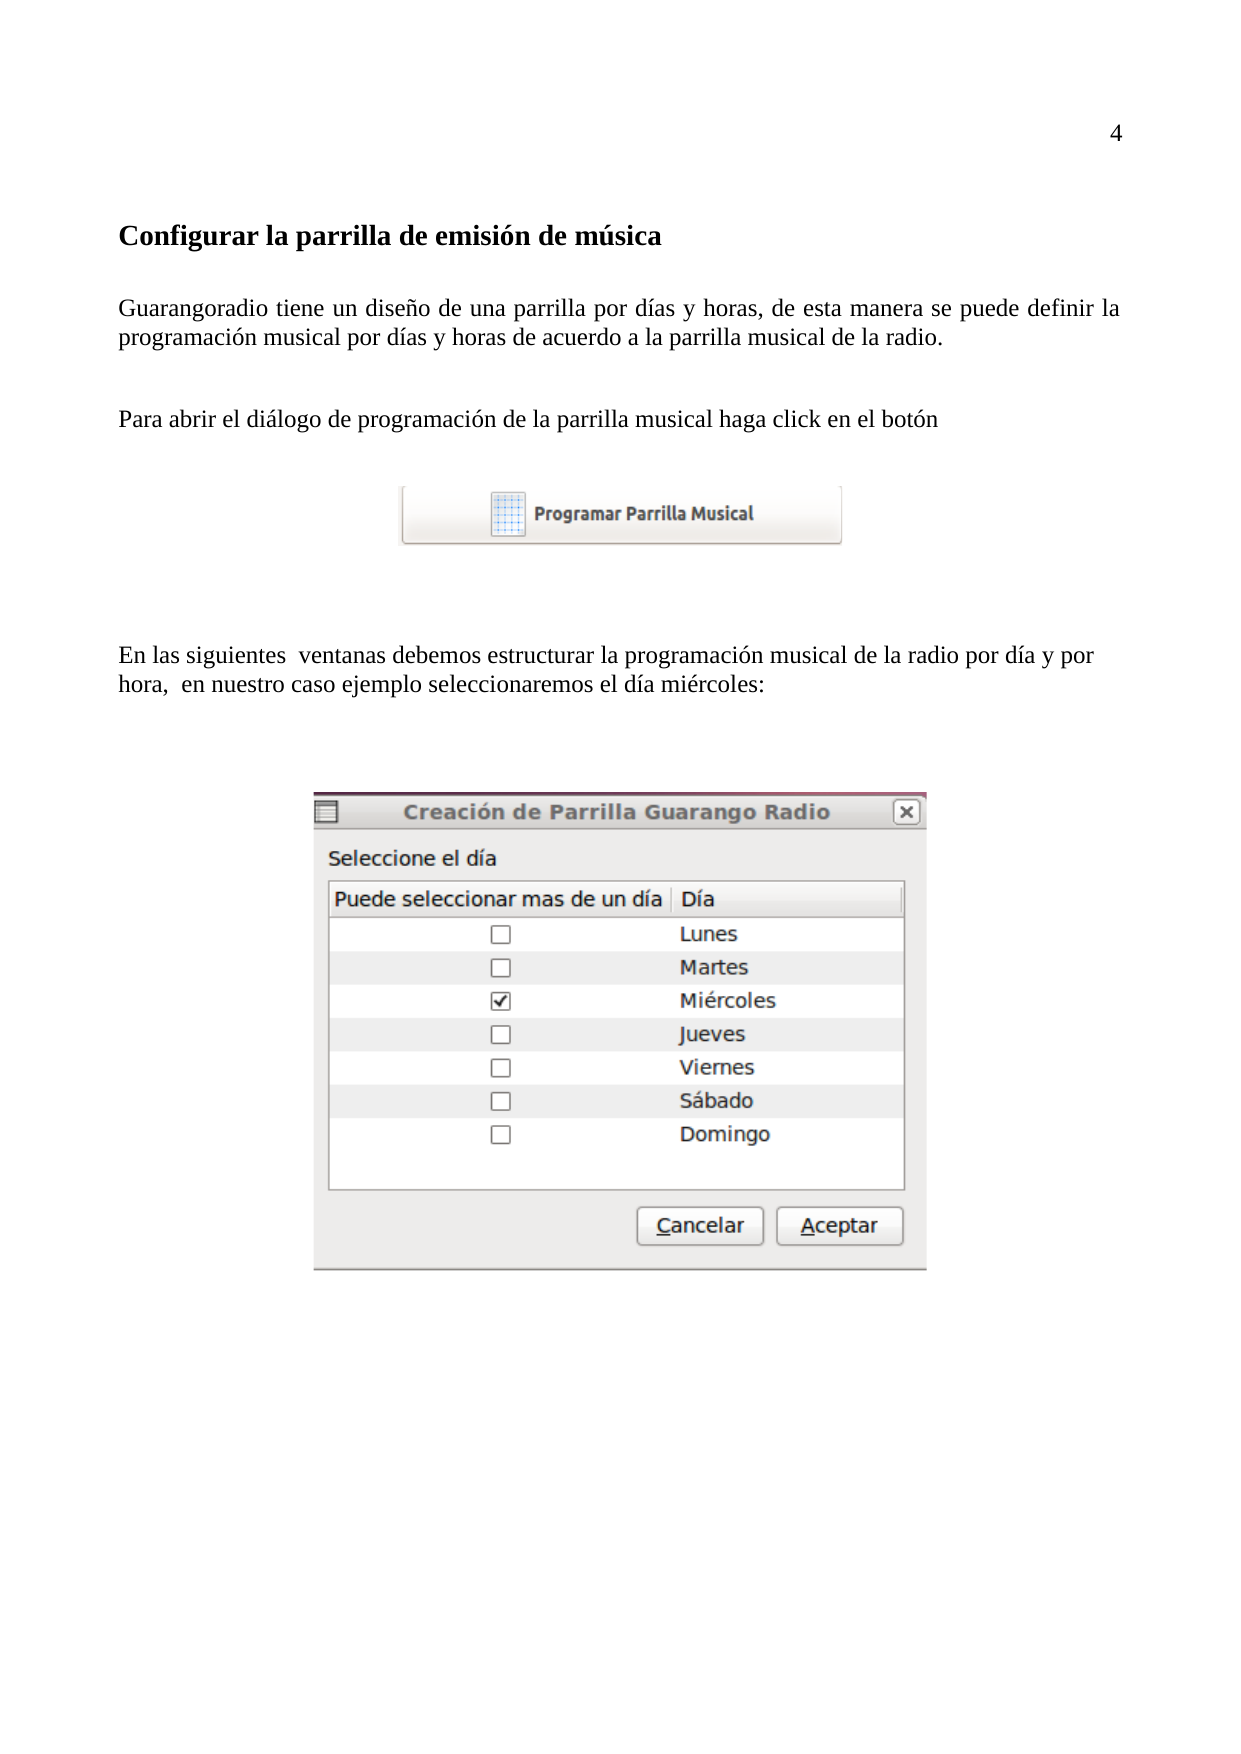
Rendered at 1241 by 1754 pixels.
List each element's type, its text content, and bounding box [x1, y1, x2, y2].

text Guarangoradio tiene un diseño de una parrilla por días y horas, de esta manera se puede definir la programación musical por días y horas de acuerdo a la parrilla musical de la radio. [118, 293, 1122, 351]
picture [398, 486, 843, 546]
subtitle Configurar la parrilla de emisión de música [118, 218, 1122, 252]
picture [313, 792, 927, 1272]
text En las siguientes ventanas debemos estructurar la programación musical de la radio por día y por hora, en nuestro caso ejemplo seleccionaremos el día miércoles: [118, 640, 1122, 698]
text Para abrir el diálogo de programación de la parrilla musical haga click en el botón [118, 404, 1122, 433]
